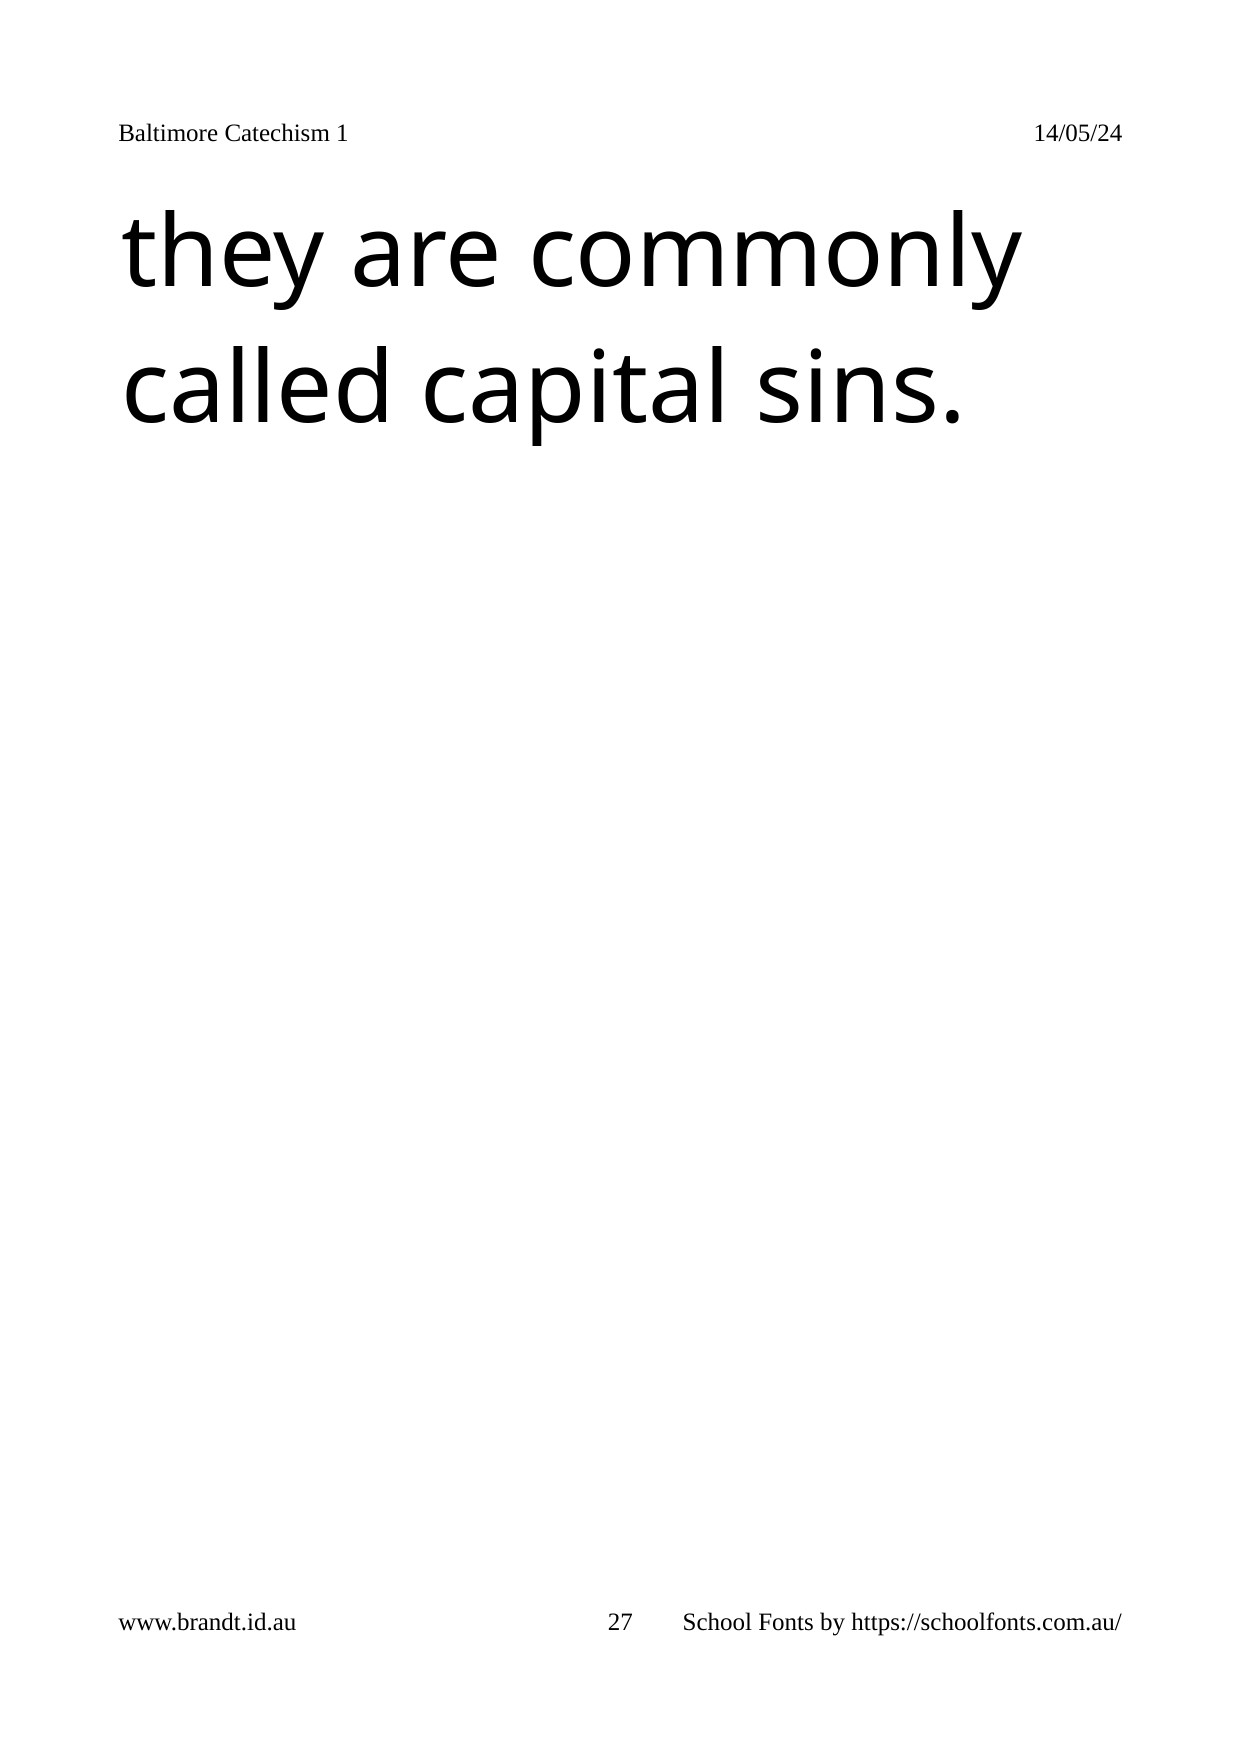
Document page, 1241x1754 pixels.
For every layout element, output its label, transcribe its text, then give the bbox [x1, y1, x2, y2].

text they are commonly called capital sins. [118, 176, 1122, 455]
